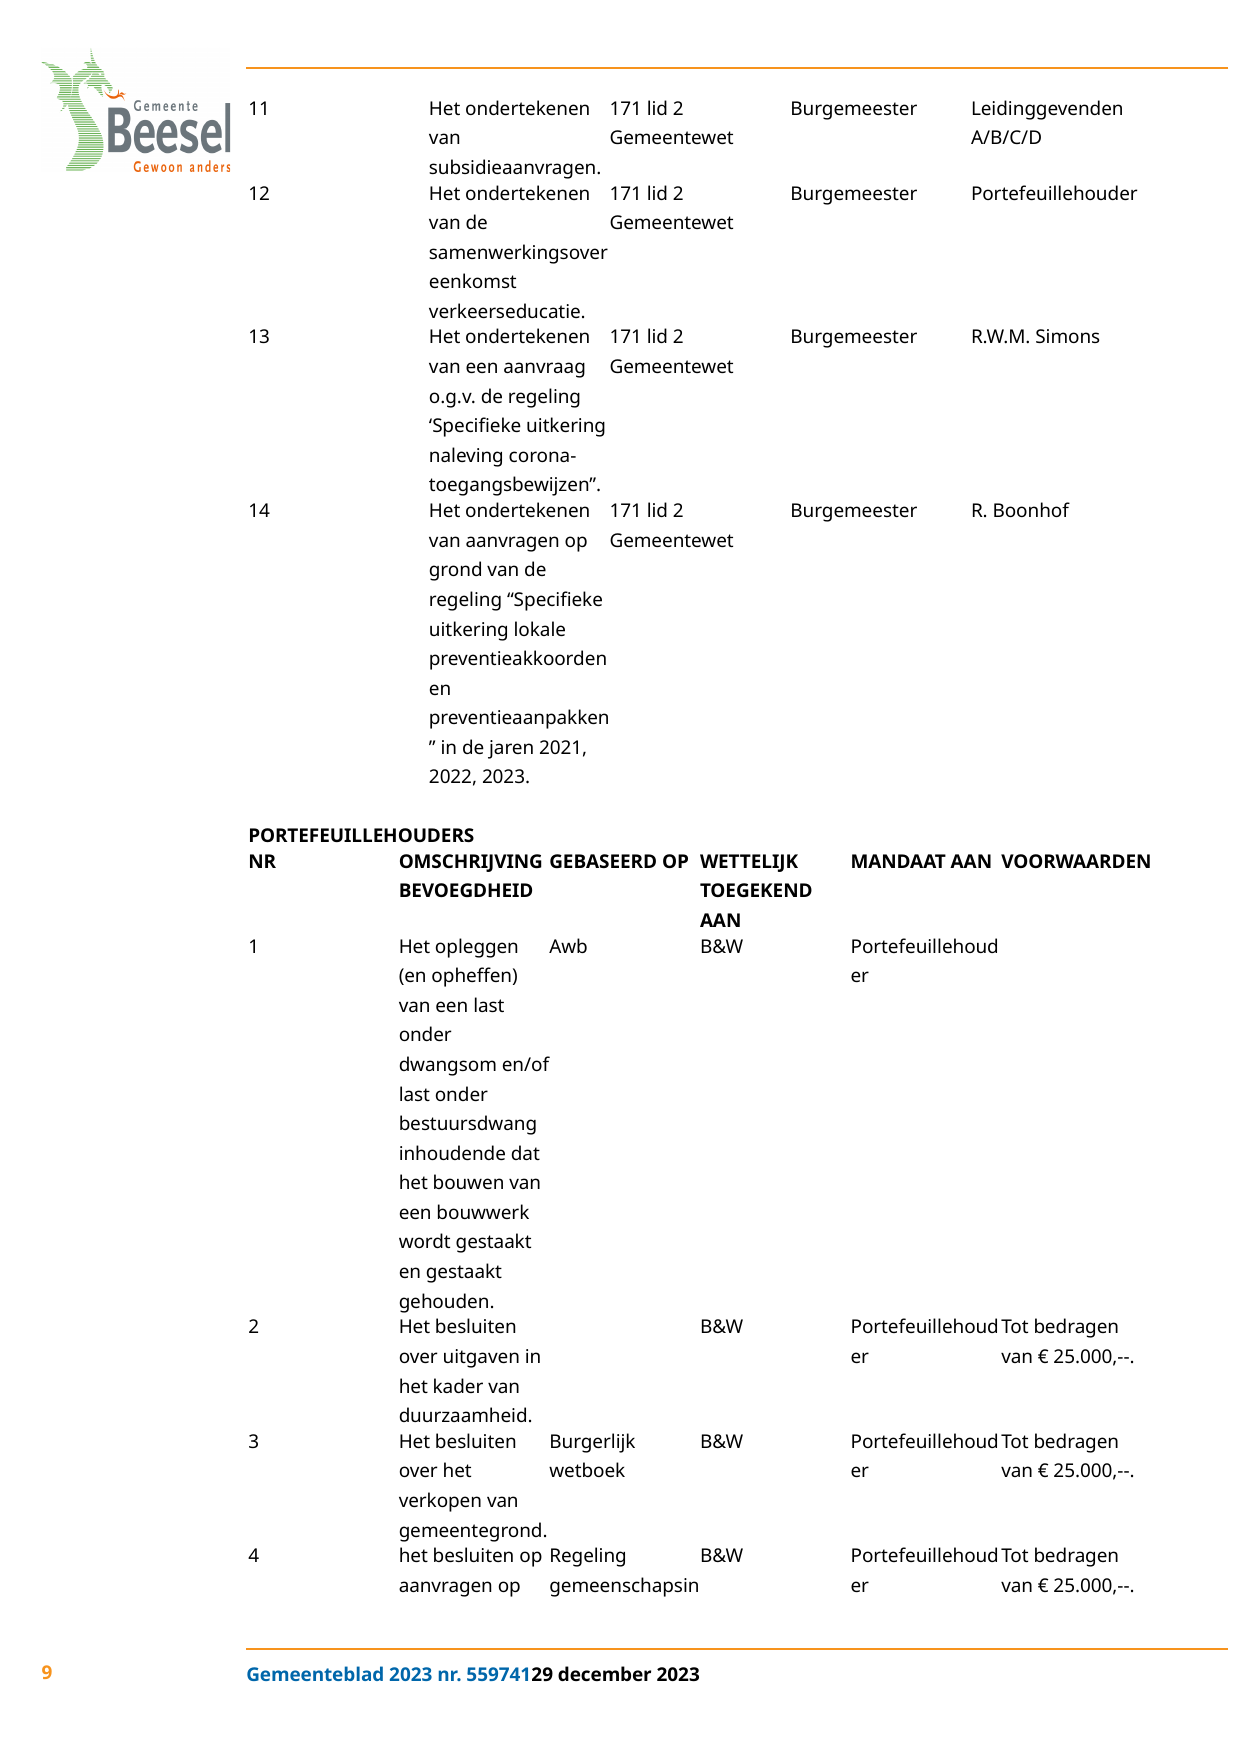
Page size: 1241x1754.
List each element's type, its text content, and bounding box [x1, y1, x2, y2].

table_cell Portefeuillehouder [850, 1428, 1001, 1543]
table_cell Tot bedragen van € 25.000,--. [1001, 1428, 1152, 1543]
table_cell [549, 1314, 700, 1428]
table_cell Portefeuillehouder [971, 180, 1152, 324]
table_cell WETTELIJK TOEGEKEND AAN [700, 848, 850, 933]
table_cell R. Boonhof [971, 498, 1152, 789]
table_cell 14 [248, 498, 429, 789]
table_cell Het ondertekenen van aanvragen op grond van de regeling “Specifieke uitkering lokale preventieakkoorden en preventieaanpakken” in de jaren 2021, 2022, 2023. [429, 498, 609, 789]
table_cell B&W [700, 1314, 850, 1428]
table_cell Het ondertekenen van een aanvraag o.g.v. de regeling ‘Specifieke uitkering naleving corona­toegangsbewijzen”. [429, 324, 609, 497]
table_cell Tot bedragen van € 25.000,--. [1001, 1543, 1152, 1598]
table_cell 171 lid 2 Gemeentewet [609, 324, 790, 497]
table_cell Awb [549, 933, 700, 1314]
table_cell 3 [248, 1428, 398, 1543]
table_cell Het besluiten over het verkopen van gemeentegrond. [399, 1428, 549, 1543]
table_cell B&W [700, 1543, 850, 1598]
table_cell Portefeuillehouder [850, 1543, 1001, 1598]
table_cell 11 [248, 95, 429, 180]
table_cell 171 lid 2 Gemeentewet [609, 498, 790, 789]
table_cell VOORWAARDEN [1001, 848, 1152, 933]
table_cell GEBASEERD OP [549, 848, 700, 933]
table_cell Het opleggen (en opheffen) van een last onder dwangsom en/of last onder bestuursdwang inhoudende dat het bouwen van een bouwwerk wordt gestaakt en gestaakt gehouden. [399, 933, 549, 1314]
table_cell 2 [248, 1314, 398, 1428]
table_cell Leidinggevenden A/B/C/D [971, 95, 1152, 180]
table_cell Burgemeester [790, 324, 971, 497]
table_cell Burgemeester [790, 95, 971, 180]
table_cell Portefeuillehouder [850, 933, 1001, 1314]
table_cell 1 [248, 933, 398, 1314]
table_cell Burgemeester [790, 498, 971, 789]
table_cell 4 [248, 1543, 398, 1598]
table_cell 13 [248, 324, 429, 497]
table_cell OMSCHRIJVING BEVOEGDHEID [399, 848, 549, 933]
table_cell het besluiten op aanvragen op [399, 1543, 549, 1598]
table_cell Het ondertekenen van de samenwerkingsovereenkomst verkeerseducatie. [429, 180, 609, 324]
table_cell B&W [700, 1428, 850, 1543]
table_cell Het besluiten over uitgaven in het kader van duurzaamheid. [399, 1314, 549, 1428]
table_cell Tot bedragen van € 25.000,--. [1001, 1314, 1152, 1428]
table_cell Regeling gemeenschapsin [549, 1543, 700, 1598]
table_cell [1001, 933, 1152, 1314]
table_cell 171 lid 2 Gemeentewet [609, 180, 790, 324]
table_cell MANDAAT AAN [850, 848, 1001, 933]
table_cell R.W.M. Simons [971, 324, 1152, 497]
table_cell Het ondertekenen van subsidieaanvragen. [429, 95, 609, 180]
table_cell Burgerlijk wetboek [549, 1428, 700, 1543]
picture [41, 47, 231, 172]
table_cell Burgemeester [790, 180, 971, 324]
table_header PORTEFEUILLEHOUDERS [248, 822, 1152, 848]
table_cell B&W [700, 933, 850, 1314]
table_cell 171 lid 2 Gemeentewet [609, 95, 790, 180]
table_cell NR [248, 848, 398, 933]
table_cell Portefeuillehouder [850, 1314, 1001, 1428]
table_cell 12 [248, 180, 429, 324]
